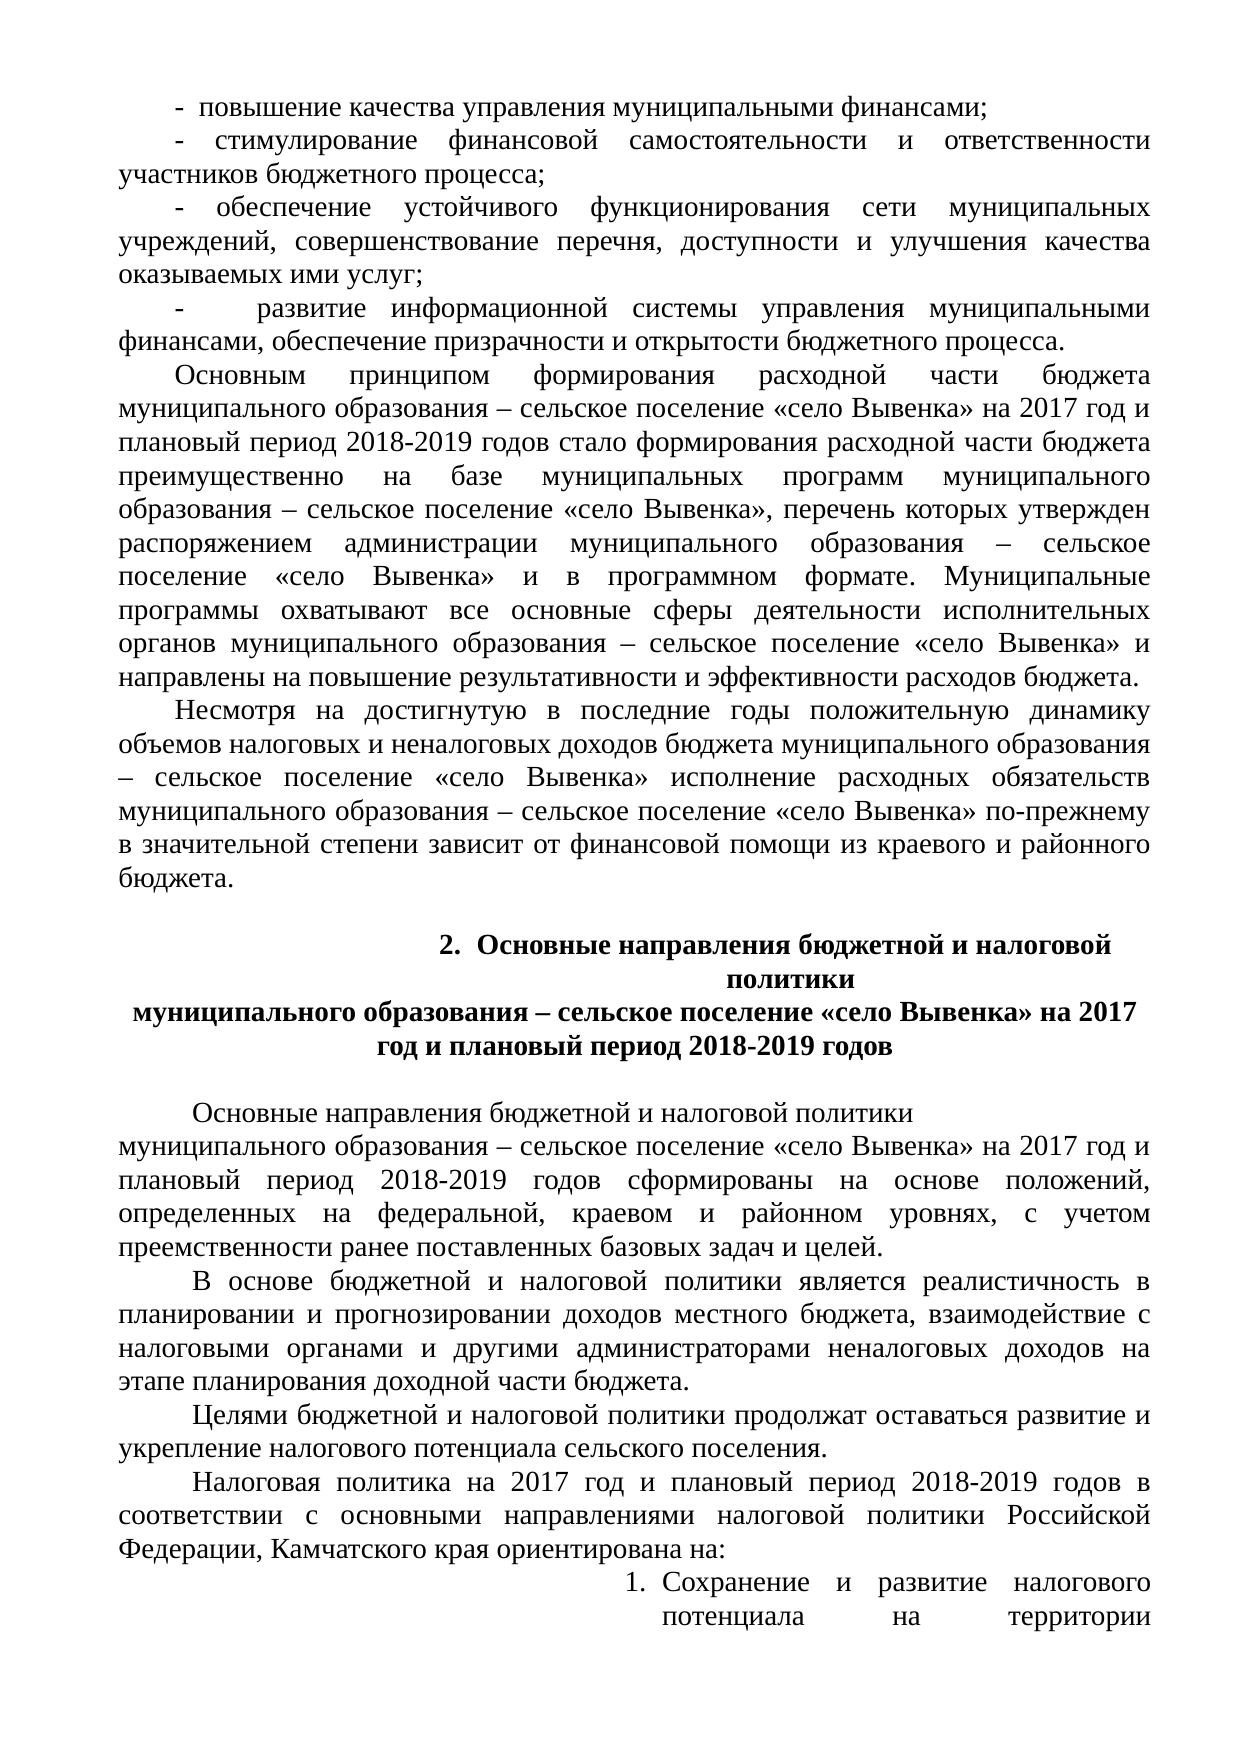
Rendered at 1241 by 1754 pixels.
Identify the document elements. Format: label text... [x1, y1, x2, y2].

list Сохранение и развитие налогового потенциала на территории [624, 1564, 1151, 1632]
text - повышение качества управления муниципальными финансами; [118, 89, 1151, 122]
text Основные направления бюджетной и налоговой политики [118, 1095, 1151, 1128]
text Целями бюджетной и налоговой политики продолжат оставаться развитие и укрепление налогового потенциала сельского поселения. [118, 1397, 1151, 1464]
text - обеспечение устойчивого функционирования сети муниципальных учреждений, совершенствование перечня, доступности и улучшения качества оказываемых ими услуг; [118, 189, 1151, 290]
text - развитие информационной системы управления муниципальными финансами, обеспечение призрачности и открытости бюджетного процесса. [118, 290, 1151, 357]
text муниципального образования – сельское поселение «село Вывенка» на 2017 год и плановый период 2018-2019 годов [118, 994, 1151, 1061]
text Основным принципом формирования расходной части бюджета муниципального образования – сельское поселение «село Вывенка» на 2017 год и плановый период 2018-2019 годов стало формирования расходной части бюджета преимущественно на базе муниципальных программ муниципального образования – сельское поселение «село Вывенка», перечень которых утвержден распоряжением администрации муниципального образования – сельское поселение «село Вывенка» и в программном формате. Муниципальные программы охватывают все основные сферы деятельности исполнительных органов муниципального образования – сельское поселение «село Вывенка» и направлены на повышение результативности и эффективности расходов бюджета. [118, 357, 1151, 692]
text Несмотря на достигнутую в последние годы положительную динамику объемов налоговых и неналоговых доходов бюджета муниципального образования – сельское поселение «село Вывенка» исполнение расходных обязательств муниципального образования – сельское поселение «село Вывенка» по-прежнему в значительной степени зависит от финансовой помощи из краевого и районного бюджета. [118, 692, 1151, 894]
text В основе бюджетной и налоговой политики является реалистичность в планировании и прогнозировании доходов местного бюджета, взаимодействие с налоговыми органами и другими администраторами неналоговых доходов на этапе планирования доходной части бюджета. [118, 1263, 1151, 1397]
list Основные направления бюджетной и налоговой политики [399, 927, 1151, 994]
text муниципального образования – сельское поселение «село Вывенка» на 2017 год и плановый период 2018-2019 годов сформированы на основе положений, определенных на федеральной, краевом и районном уровнях, с учетом преемственности ранее поставленных базовых задач и целей. [118, 1128, 1151, 1263]
text - стимулирование финансовой самостоятельности и ответственности участников бюджетного процесса; [118, 122, 1151, 189]
text Налоговая политика на 2017 год и плановый период 2018-2019 годов в соответствии с основными направлениями налоговой политики Российской Федерации, Камчатского края ориентирована на: [118, 1464, 1151, 1564]
